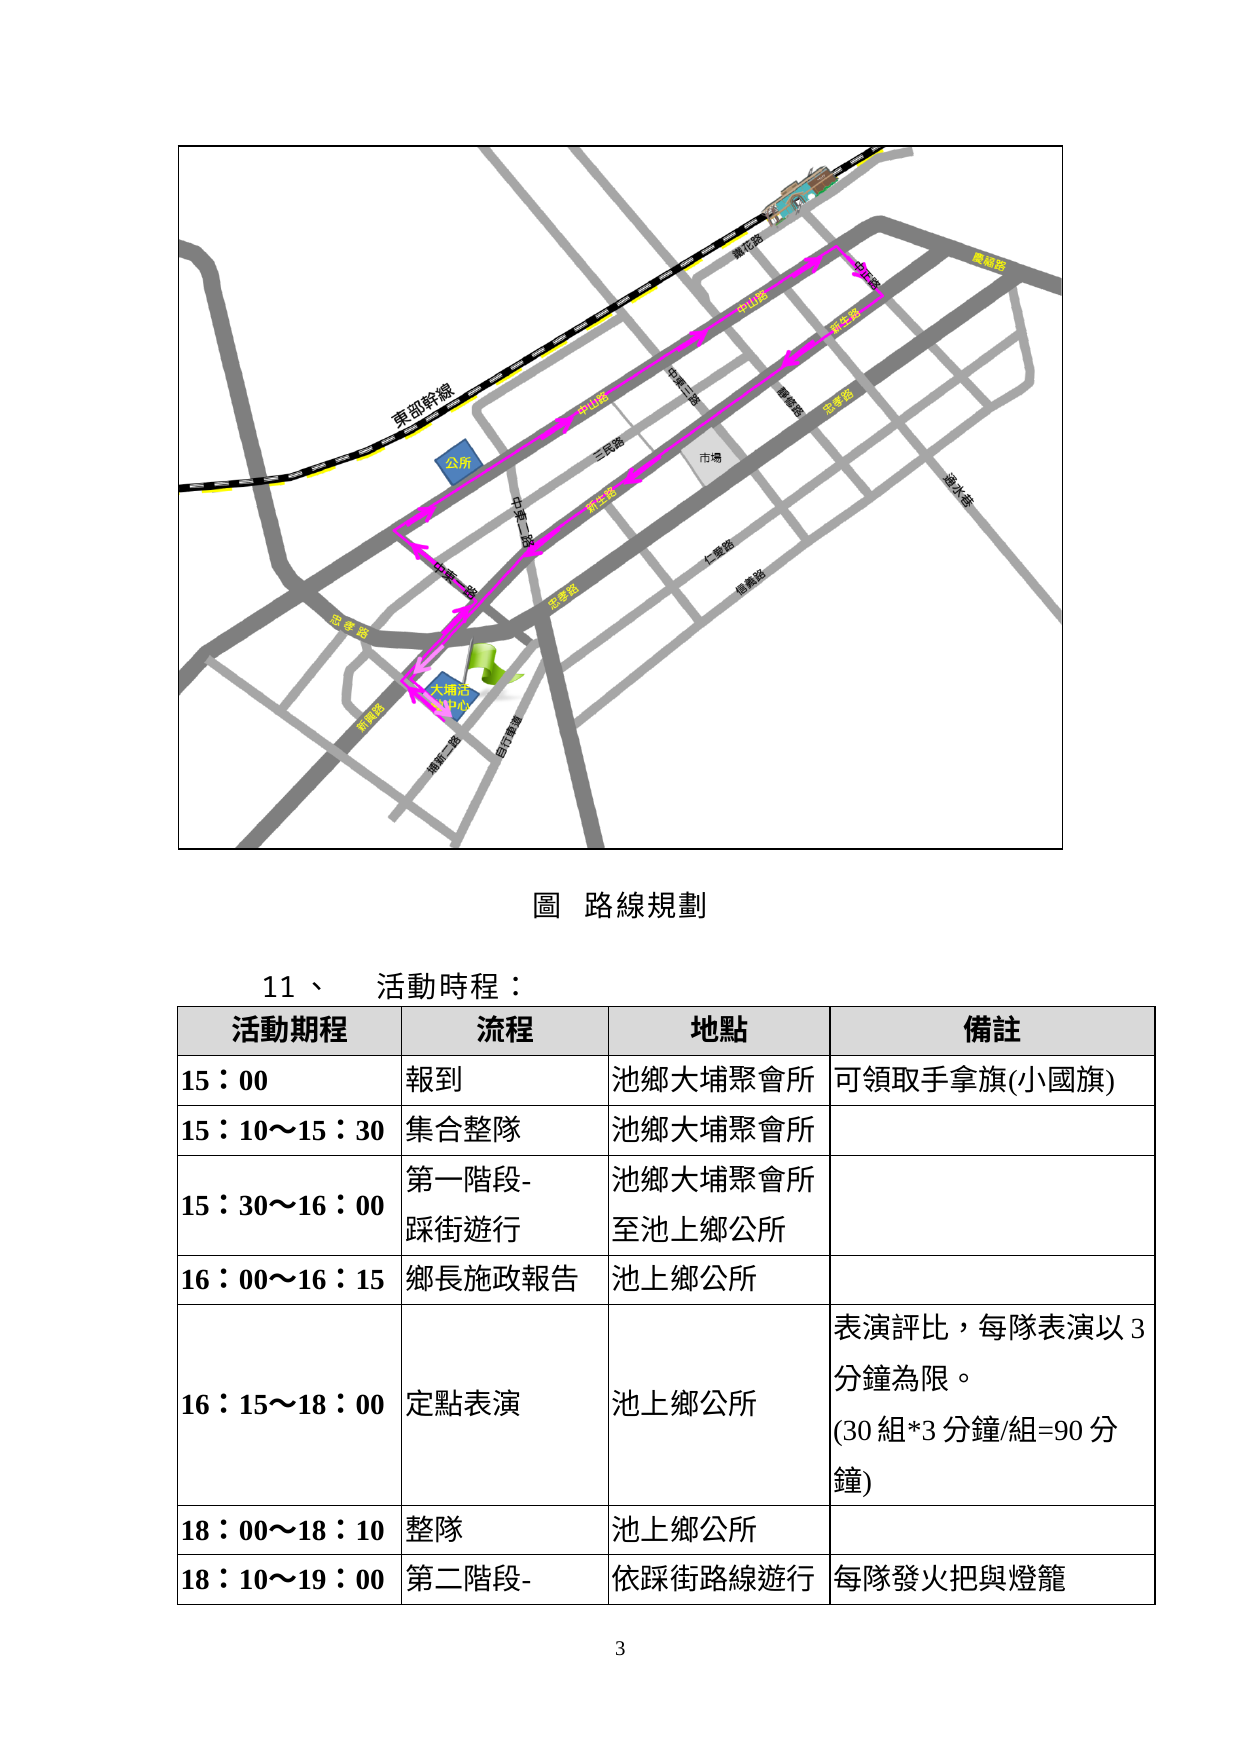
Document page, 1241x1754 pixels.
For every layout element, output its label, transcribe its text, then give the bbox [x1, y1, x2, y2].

table_cell 第二階段- [402, 1555, 608, 1604]
table_cell 15：00 [178, 1056, 401, 1105]
table_cell 鄉長施政報告 [402, 1256, 608, 1304]
table_cell 池上鄉公所 [609, 1506, 829, 1554]
table_cell 18：10～19：00 [178, 1555, 401, 1604]
table_cell 15：10～15：30 [178, 1106, 401, 1155]
table_cell 池鄉大埔聚會所 [609, 1106, 829, 1155]
table_cell 每隊發火把與燈籠 [831, 1555, 1154, 1604]
table_cell 表演評比，每隊表演以3分鐘為限。 (30組*3分鐘/組=90分鐘) [831, 1305, 1154, 1505]
table_cell 15：30～16：00 [178, 1156, 401, 1255]
table_header 活動期程 [178, 1007, 401, 1055]
table_header 流程 [402, 1007, 608, 1055]
table_cell 池鄉大埔聚會所 [609, 1056, 829, 1105]
table_cell [831, 1506, 1154, 1554]
table_cell 整隊 [402, 1506, 608, 1554]
table_cell [831, 1256, 1154, 1304]
table_cell 16：15～18：00 [178, 1305, 401, 1505]
table_cell 集合整隊 [402, 1106, 608, 1155]
list 活動時程： [252, 943, 1063, 1006]
table_cell 16：00～16：15 [178, 1256, 401, 1304]
table_cell 18：00～18：10 [178, 1506, 401, 1554]
table_cell 報到 [402, 1056, 608, 1105]
table_cell 依踩街路線遊行 [609, 1555, 829, 1604]
table_cell 池上鄉公所 [609, 1256, 829, 1304]
table_header 地點 [609, 1007, 829, 1055]
text 圖 路線規劃 [177, 862, 1063, 925]
table_cell 可領取手拿旗(小國旗) [831, 1056, 1154, 1105]
table_cell 池鄉大埔聚會所至池上鄉公所 [609, 1156, 829, 1255]
table_cell [831, 1156, 1154, 1255]
table_cell 第一階段- 踩街遊行 [402, 1156, 608, 1255]
table_cell 定點表演 [402, 1305, 608, 1505]
table_header 備註 [831, 1007, 1154, 1055]
table_cell [831, 1106, 1154, 1155]
table_cell 池上鄉公所 [609, 1305, 829, 1505]
